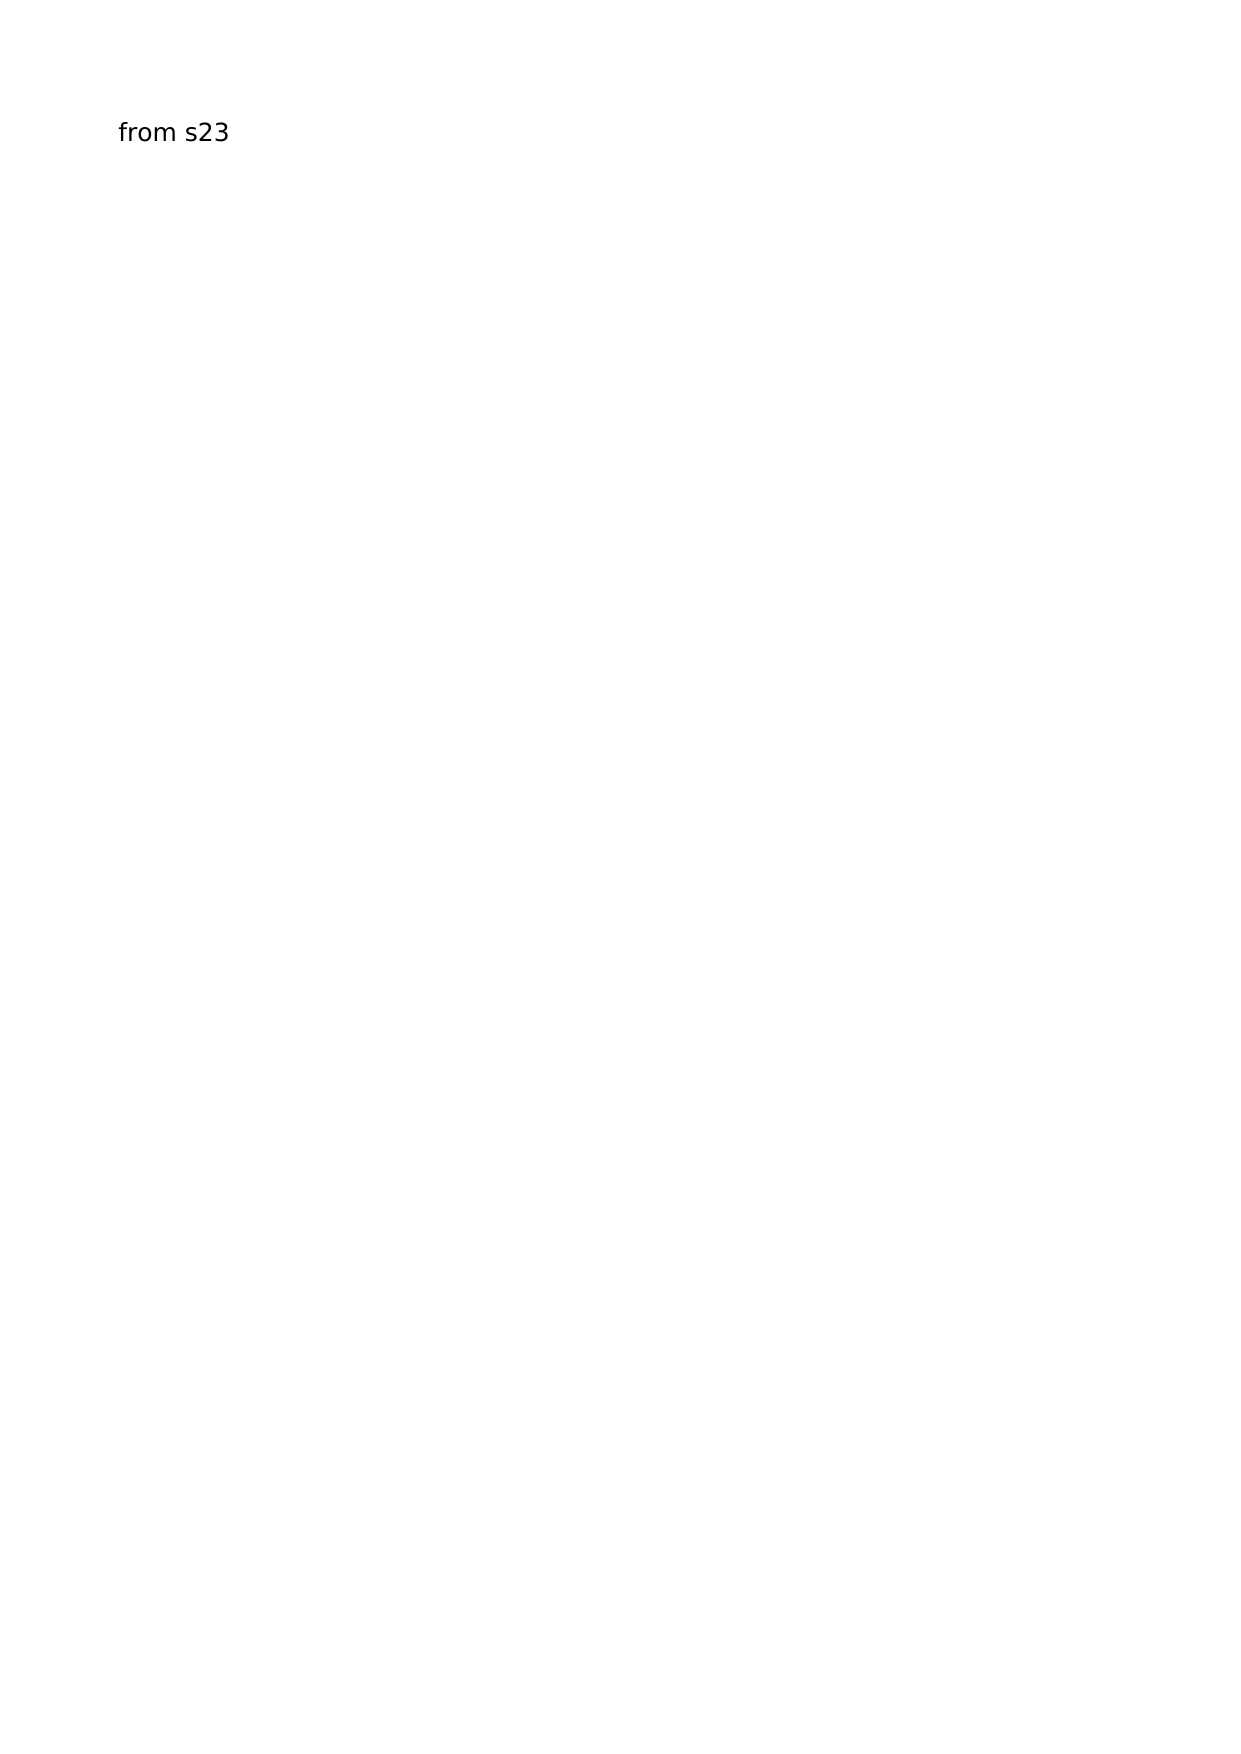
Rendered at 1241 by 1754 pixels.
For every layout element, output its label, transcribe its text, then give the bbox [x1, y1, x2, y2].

text from s23 [118, 118, 1122, 147]
